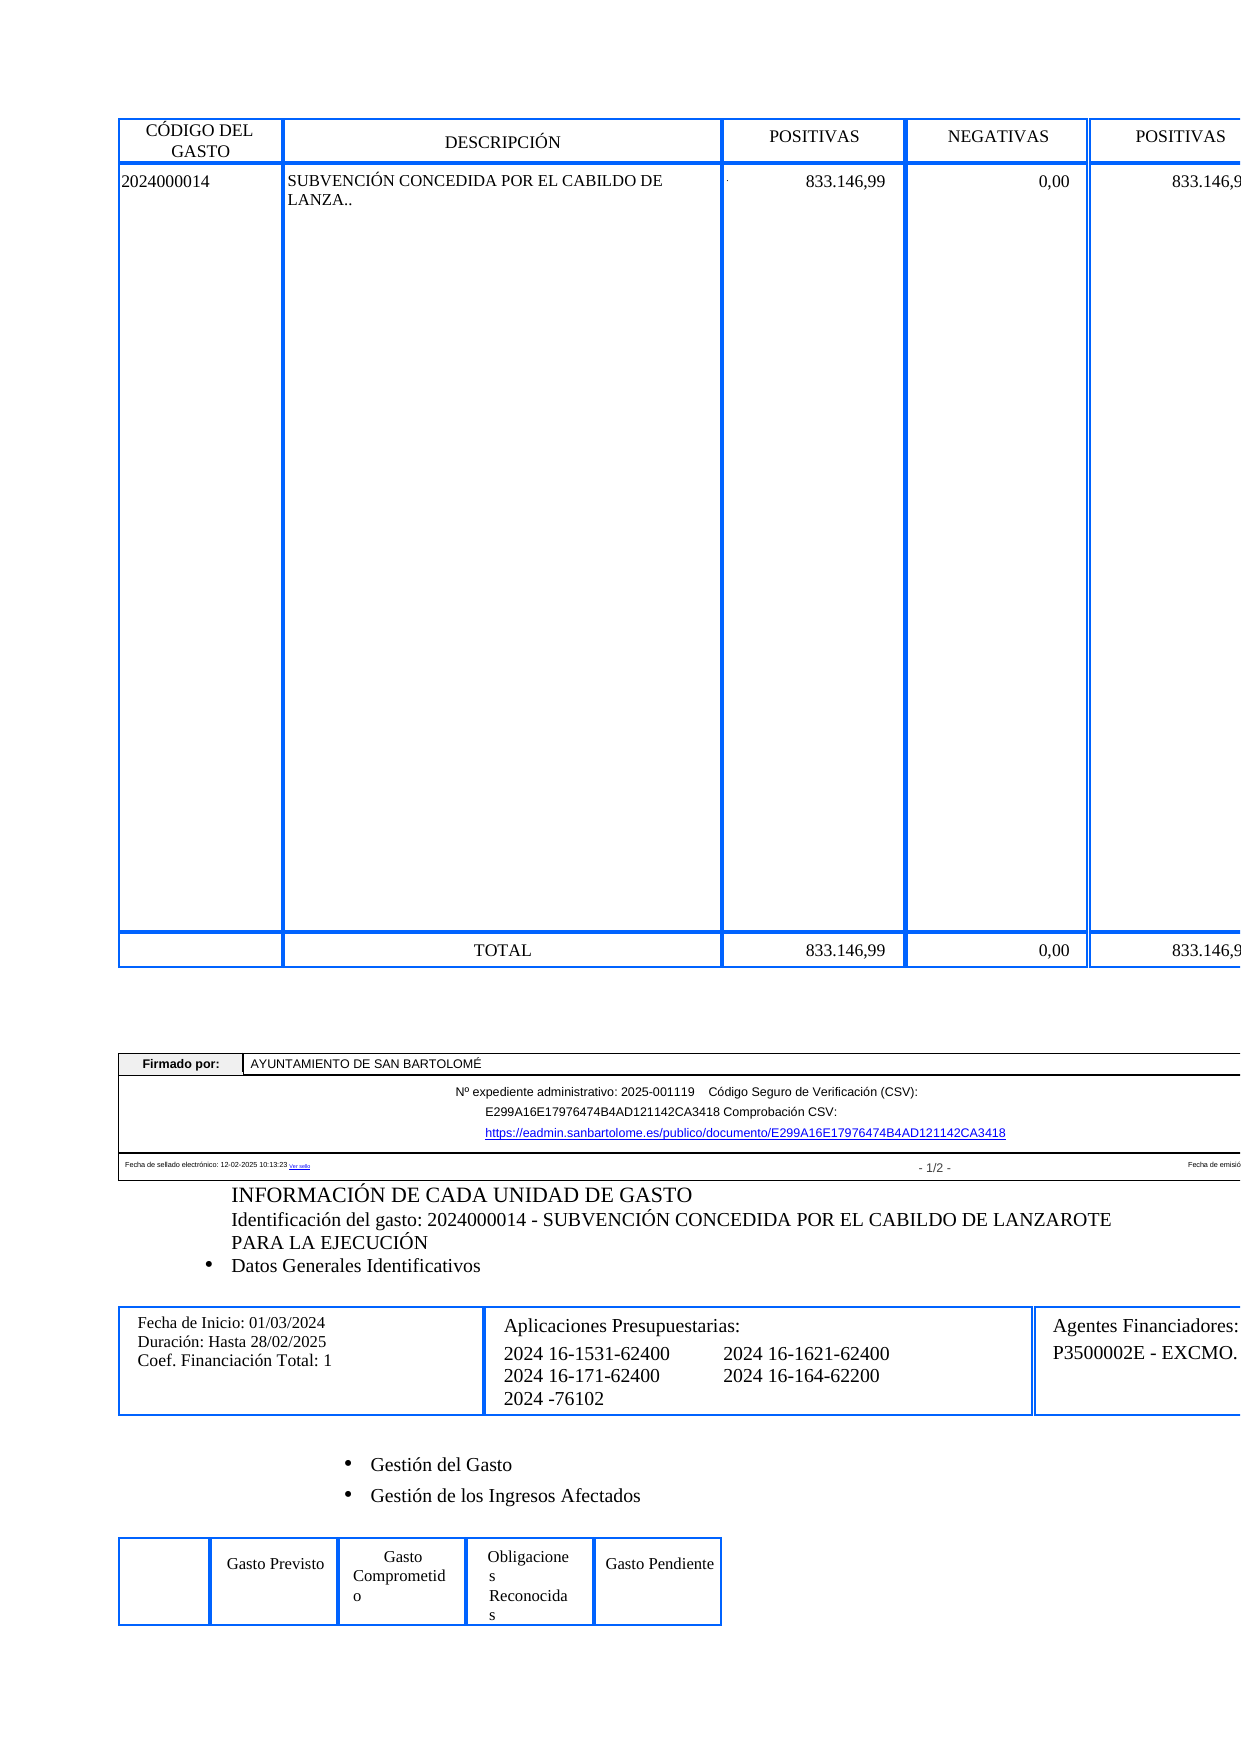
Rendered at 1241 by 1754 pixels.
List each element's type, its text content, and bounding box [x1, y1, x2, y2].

table_header Firmado por: [119, 1054, 242, 1072]
table_cell SUBVENCIÓN CONCEDIDA POR EL CABILDO DE LANZA.. [285, 165, 720, 930]
table_cell 833.146,99 [1091, 934, 1240, 966]
list Gestión del Gasto [344, 1453, 1122, 1476]
table_header AYUNTAMIENTO DE SAN BARTOLOMÉ [244, 1054, 1240, 1074]
table_cell NEGATIVAS [908, 120, 1086, 161]
table_cell 833.146,99 [724, 934, 903, 966]
table_cell Nº expediente administrativo: 2025-001119 Código Seguro de Verificación (CSV): E299A16E17976474B4AD121142CA3418 Comprobación CSV: https://eadmin.sanbartolome.es/publico/documento/E299A16E17976474B4AD121142CA3418 [119, 1076, 1240, 1152]
table_header Fecha de Inicio: 01/03/2024 Duración: Hasta 28/02/2025 Coef. Financiación Total: 1 [120, 1308, 482, 1414]
table_cell 0,00 [908, 165, 1086, 930]
table_cell 0,00 [908, 934, 1086, 966]
table_header Aplicaciones Presupuestarias: 2024 16-1531-62400 2024 16-1621-62400 2024 16-171-62400 2024 16-164-62200 2024 -76102 [486, 1308, 1031, 1414]
table_header Gasto Previsto [212, 1539, 336, 1624]
table_cell 2024000014 [120, 165, 281, 930]
list Gestión de los Ingresos Afectados [344, 1484, 1122, 1508]
table_cell . 833.146,99 [724, 165, 903, 930]
table_cell POSITIVAS [1091, 120, 1240, 161]
table_header Obligaciones Reconocidas [468, 1539, 592, 1624]
table_header Año [120, 1539, 208, 1624]
text Identificación del gasto: 2024000014 - SUBVENCIÓN CONCEDIDA POR EL CABILDO DE LANZAROTE PARA LA EJECUCIÓN [231, 1208, 1122, 1254]
table_cell 833.146,99 [1091, 165, 1240, 930]
table_header Gasto Pendiente [596, 1539, 720, 1624]
table_cell [120, 934, 281, 966]
table_header CÓDIGO DEL GASTO [120, 120, 281, 161]
table_cell POSITIVAS [724, 120, 903, 161]
table_header Agentes Financiadores: P3500002E - EXCMO. CABILDO [1036, 1308, 1240, 1414]
text INFORMACIÓN DE CADA UNIDAD DE GASTO [231, 1182, 1122, 1207]
table_header DESCRIPCIÓN [285, 120, 720, 161]
table_cell TOTAL [285, 934, 720, 966]
table_header Gasto Comprometido [340, 1539, 464, 1624]
table_cell Fecha de sellado electrónico: 12-02-2025 10:13:23 Ver sello - 1/2 - Fecha de emisión de esta copia: 12-02-2025 10:13:23 [119, 1154, 1240, 1180]
list Datos Generales Identificativos [205, 1254, 1122, 1277]
